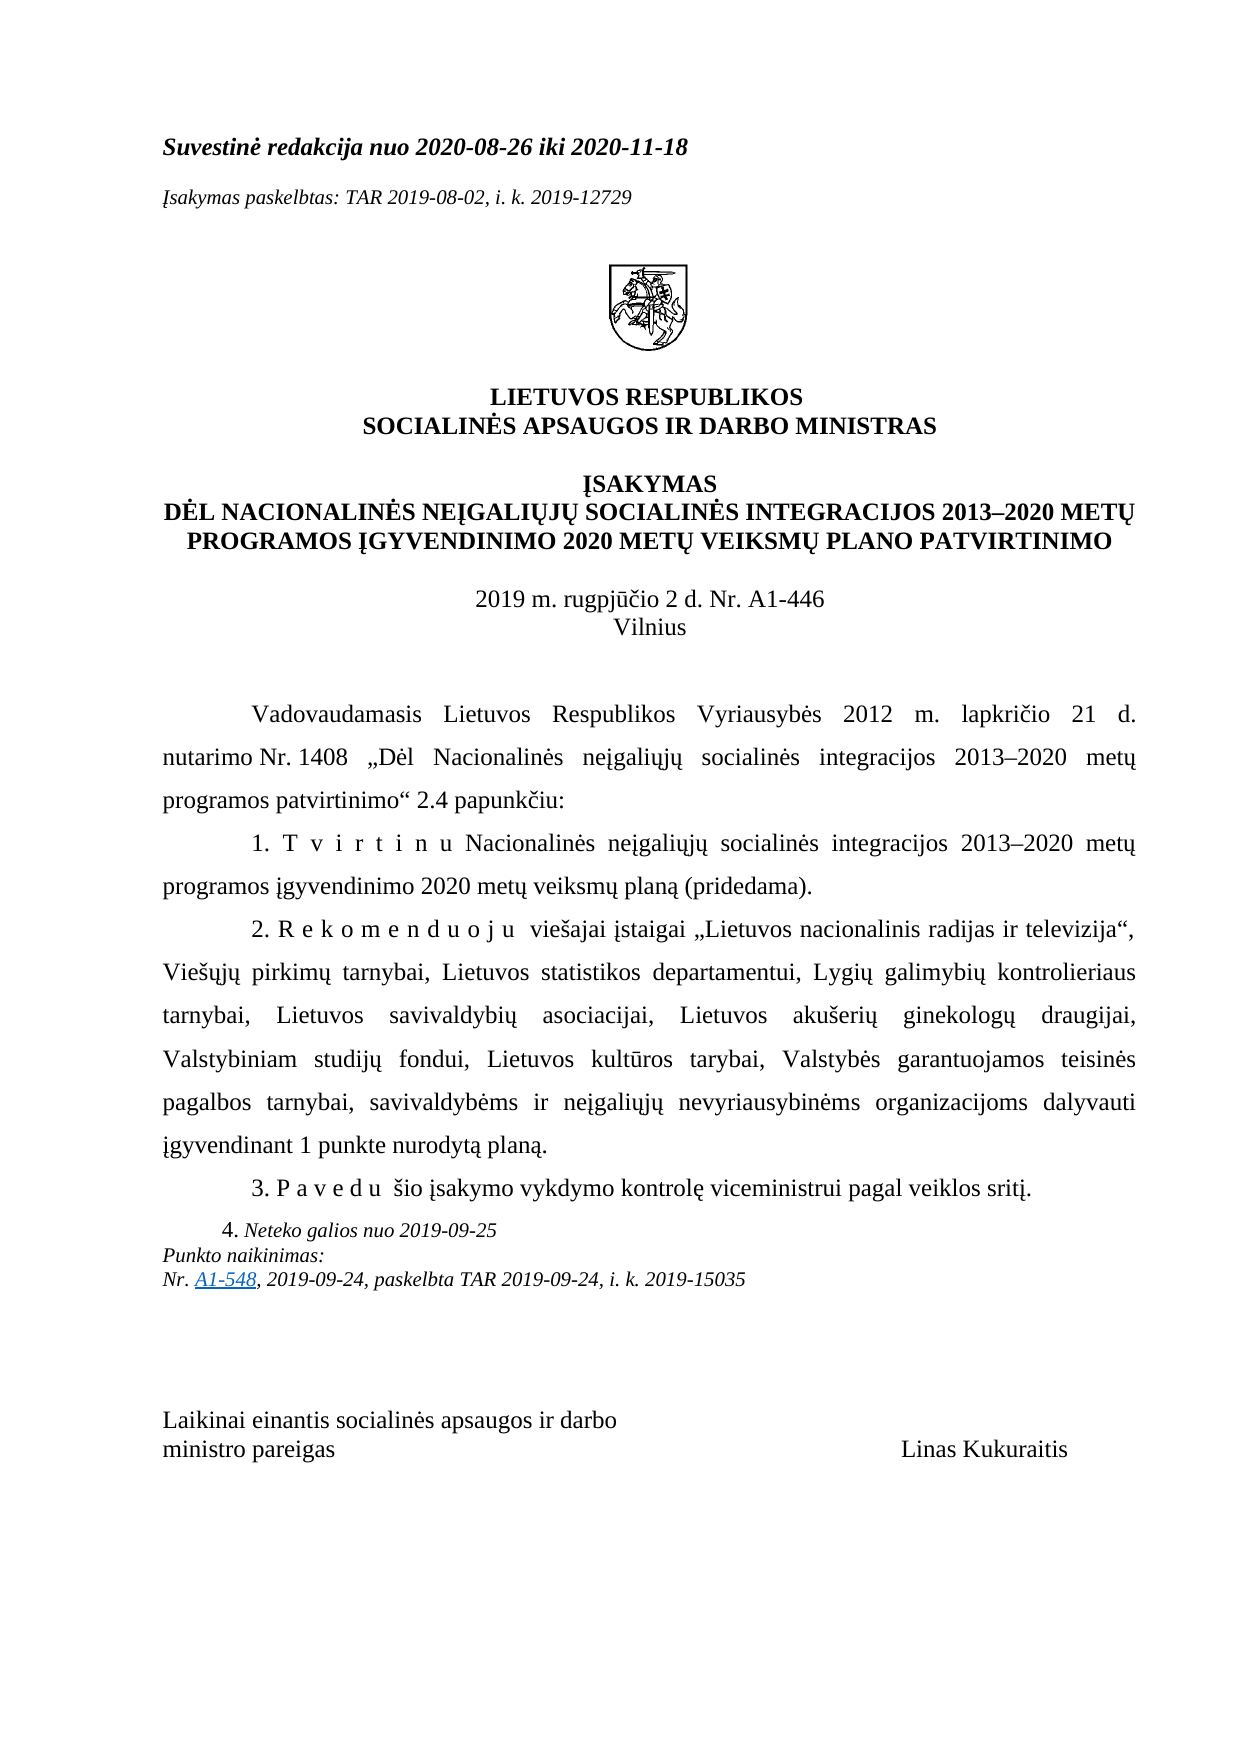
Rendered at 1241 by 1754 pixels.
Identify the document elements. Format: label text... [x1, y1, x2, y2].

text Vadovaudamasis Lietuvos Respublikos Vyriausybės 2012 m. lapkričio 21 d. nutarimo Nr. 1408 „Dėl Nacionalinės neįgaliųjų socialinės integracijos 2013–2020 metų programos patvirtinimo“ 2.4 papunkčiu: [162, 699, 1137, 814]
text Suvestinė redakcija nuo 2020-08-26 iki 2020-11-18 [162, 132, 1137, 161]
text ĮSAKYMAS [162, 469, 1137, 497]
text 3. P a v e d u šio įsakymo vykdymo kontrolę viceministrui pagal veiklos sritį. [162, 1173, 1137, 1202]
text 4. Neteko galios nuo 2019-09-25 [162, 1216, 1137, 1242]
text Punkto naikinimas: [162, 1242, 1137, 1267]
text DĖL NACIONALINĖS NEĮGALIŲJŲ SOCIALINĖS INTEGRACIJOS 2013–2020 METŲ PROGRAMOS ĮGYVENDINIMO 2020 METŲ VEIKSMŲ PLANO PATVIRTINIMO [162, 497, 1137, 555]
text 2019 m. rugpjūčio 2 d. Nr. A1-446 [162, 584, 1137, 612]
text Laikinai einantis socialinės apsaugos ir darbo [162, 1406, 1137, 1434]
text Nr. A1-548, 2019-09-24, paskelbta TAR 2019-09-24, i. k. 2019-15035 [162, 1267, 1137, 1291]
text ministro pareigas Linas Kukuraitis [162, 1434, 1137, 1463]
text 2. R e k o m e n d u o j u viešajai įstaigai „Lietuvos nacionalinis radijas ir televizija“, Viešųjų pirkimų tarnybai, Lietuvos statistikos departamentui, Lygių galimybių kontrolieriaus tarnybai, Lietuvos savivaldybių asociacijai, Lietuvos akušerių ginekologų draugijai, Valstybiniam studijų fondui, Lietuvos kultūros tarybai, Valstybės garantuojamos teisinės pagalbos tarnybai, savivaldybėms ir neįgaliųjų nevyriausybinėms organizacijoms dalyvauti įgyvendinant 1 punkte nurodytą planą. [162, 914, 1137, 1159]
text LIETUVOS RESPUBLIKOS [162, 382, 1137, 411]
text SOCIALINĖS APSAUGOS IR DARBO MINISTRAS [162, 411, 1137, 440]
text Vilnius [162, 612, 1137, 641]
text 1. T v i r t i n u Nacionalinės neįgaliųjų socialinės integracijos 2013–2020 metų programos įgyvendinimo 2020 metų veiksmų planą (pridedama). [162, 828, 1137, 900]
text Įsakymas paskelbtas: TAR 2019-08-02, i. k. 2019-12729 [162, 184, 1137, 209]
